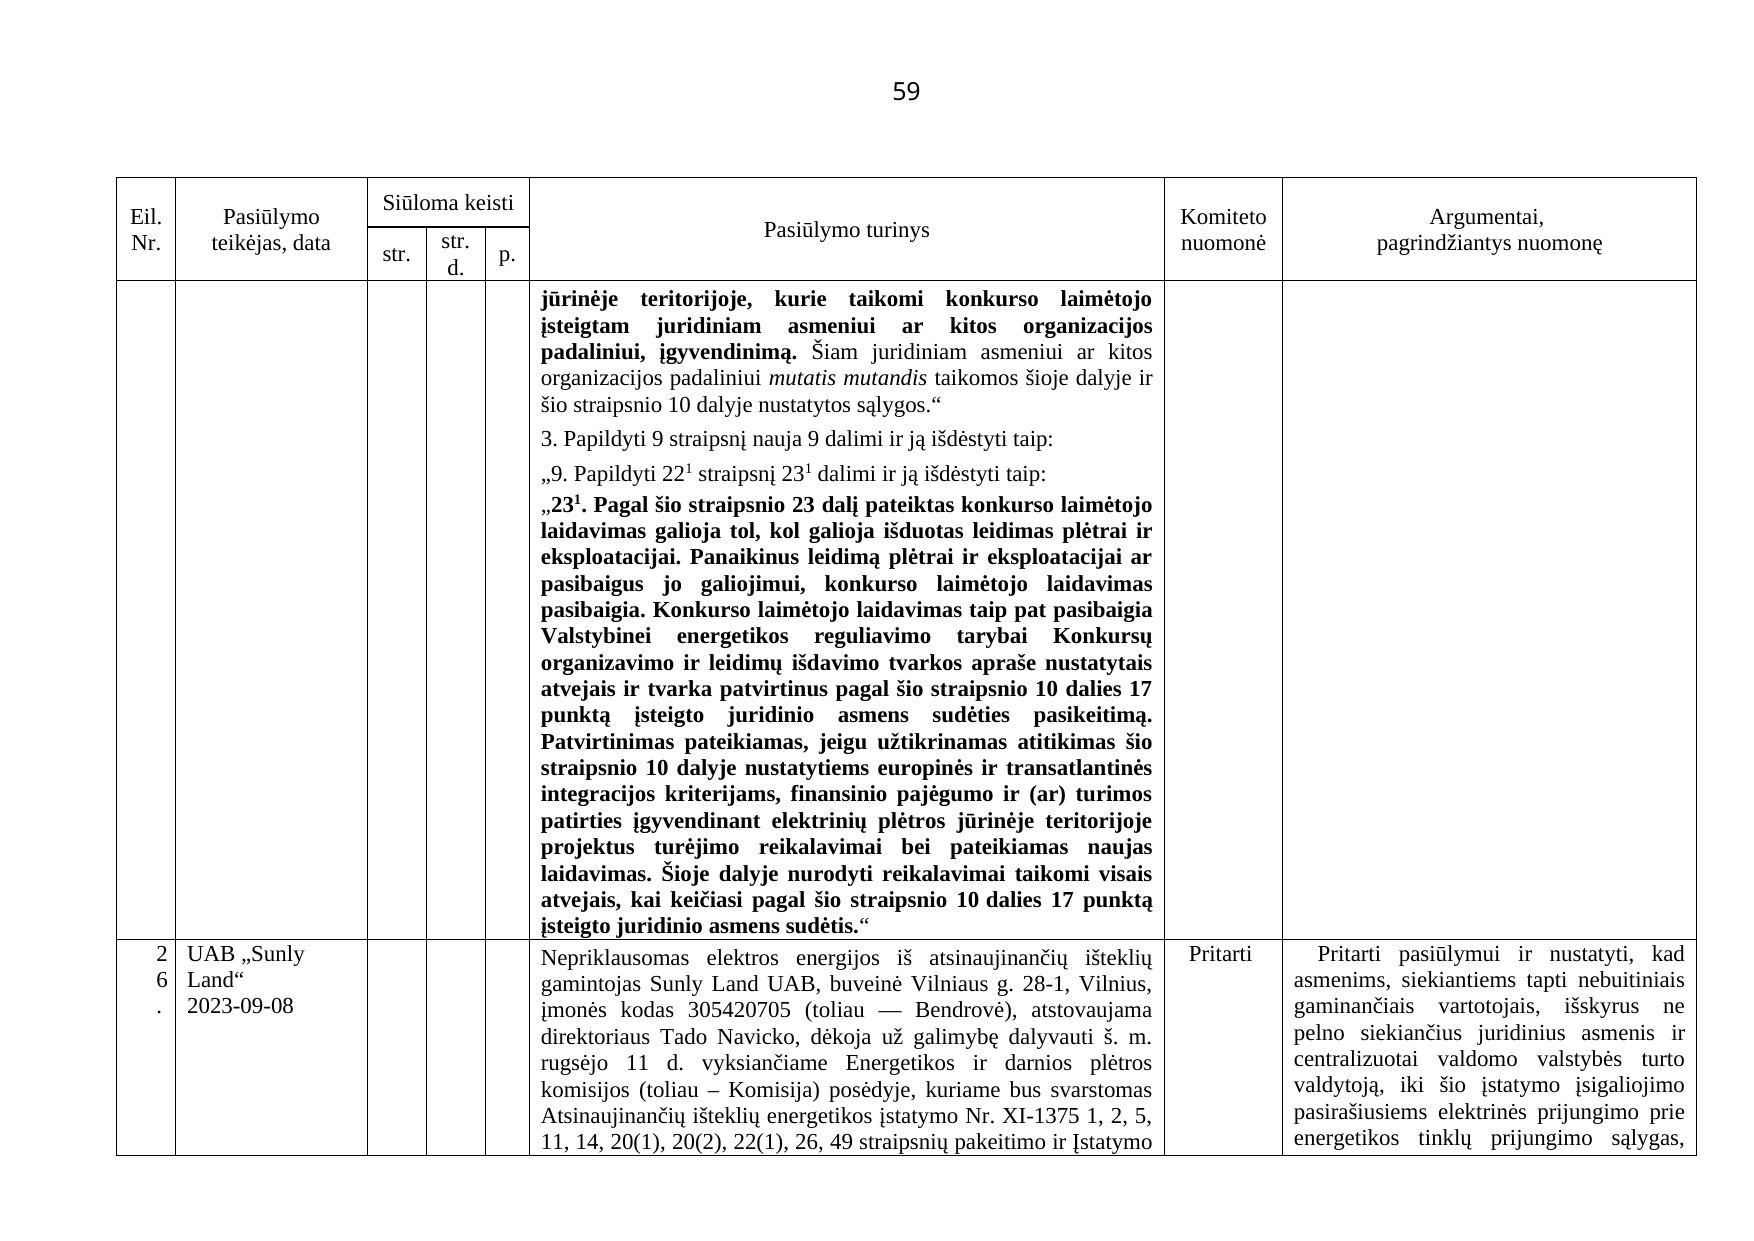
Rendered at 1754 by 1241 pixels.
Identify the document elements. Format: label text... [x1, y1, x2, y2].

table_cell [486, 281, 529, 939]
table_cell str. d. [427, 228, 485, 280]
table_cell [427, 940, 485, 1155]
table_header Pasiūlymo turinys [530, 178, 1164, 280]
table_header Siūloma keisti [368, 178, 529, 226]
table_header Argumentai, pagrindžiantys nuomonę [1283, 178, 1696, 280]
table_cell [1165, 281, 1282, 939]
table_cell [486, 940, 529, 1155]
table_cell Pritarti [1165, 940, 1282, 1155]
table_header Eil. Nr. [117, 178, 175, 280]
table_cell Nepriklausomas elektros energijos iš atsinaujinančių išteklių gamintojas Sunly Land UAB, buveinė Vilniaus g. 28-1, Vilnius, įmonės kodas 305420705 (toliau — Bendrovė), atstovaujama direktoriaus Tado Navicko, dėkoja už galimybę dalyvauti š. m. rugsėjo 11 d. vyksiančiame Energetikos ir darnios plėtros komisijos (toliau – Komisija) posėdyje, kuriame bus svarstomas Atsinaujinančių išteklių energetikos įstatymo Nr. XI-1375 1, 2, 5, 11, 14, 20(1), 20(2), 22(1), 26, 49 straipsnių pakeitimo ir Įstatymo [530, 940, 1164, 1155]
table_cell [1283, 281, 1696, 939]
table_cell [176, 281, 367, 939]
table_cell str. [368, 228, 426, 280]
table_header Pasiūlymo teikėjas, data [176, 178, 367, 280]
table_cell UAB „Sunly Land“ 2023-09-08 [176, 940, 367, 1155]
table_cell [368, 281, 426, 939]
table_cell jūrinėje teritorijoje, kurie taikomi konkurso laimėtojo įsteigtam juridiniam asmeniui ar kitos organizacijos padaliniui, įgyvendinimą. Šiam juridiniam asmeniui ar kitos organizacijos padaliniui mutatis mutandis taikomos šioje dalyje ir šio straipsnio 10 dalyje nustatytos sąlygos.“ 3. Papildyti 9 straipsnį nauja 9 dalimi ir ją išdėstyti taip: „9. Papildyti 221 straipsnį 231 dalimi ir ją išdėstyti taip: „231. Pagal šio straipsnio 23 dalį pateiktas konkurso laimėtojo laidavimas galioja tol, kol galioja išduotas leidimas plėtrai ir eksploatacijai. Panaikinus leidimą plėtrai ir eksploatacijai ar pasibaigus jo galiojimui, konkurso laimėtojo laidavimas pasibaigia. Konkurso laimėtojo laidavimas taip pat pasibaigia Valstybinei energetikos reguliavimo tarybai Konkursų organizavimo ir leidimų išdavimo tvarkos apraše nustatytais atvejais ir tvarka patvirtinus pagal šio straipsnio 10 dalies 17 punktą įsteigto juridinio asmens sudėties pasikeitimą. Patvirtinimas pateikiamas, jeigu užtikrinamas atitikimas šio straipsnio 10 dalyje nustatytiems europinės ir transatlantinės integracijos kriterijams, finansinio pajėgumo ir (ar) turimos patirties įgyvendinant elektrinių plėtros jūrinėje teritorijoje projektus turėjimo reikalavimai bei pateikiamas naujas laidavimas. Šioje dalyje nurodyti reikalavimai taikomi visais atvejais, kai keičiasi pagal šio straipsnio 10 dalies 17 punktą įsteigto juridinio asmens sudėtis.“ [530, 281, 1164, 939]
table_cell [117, 940, 175, 1155]
table_header Komiteto nuomonė [1165, 178, 1282, 280]
table_cell [427, 281, 485, 939]
table_cell p. [486, 228, 529, 280]
table_cell [368, 940, 426, 1155]
table_cell [117, 281, 175, 939]
table_cell Pritarti pasiūlymui ir nustatyti, kad asmenims, siekiantiems tapti nebuitiniais gaminančiais vartotojais, išskyrus ne pelno siekiančius juridinius asmenis ir centralizuotai valdomo valstybės turto valdytoją, iki šio įstatymo įsigaliojimo pasirašiusiems elektrinės prijungimo prie energetikos tinklų prijungimo sąlygas, [1283, 940, 1696, 1155]
